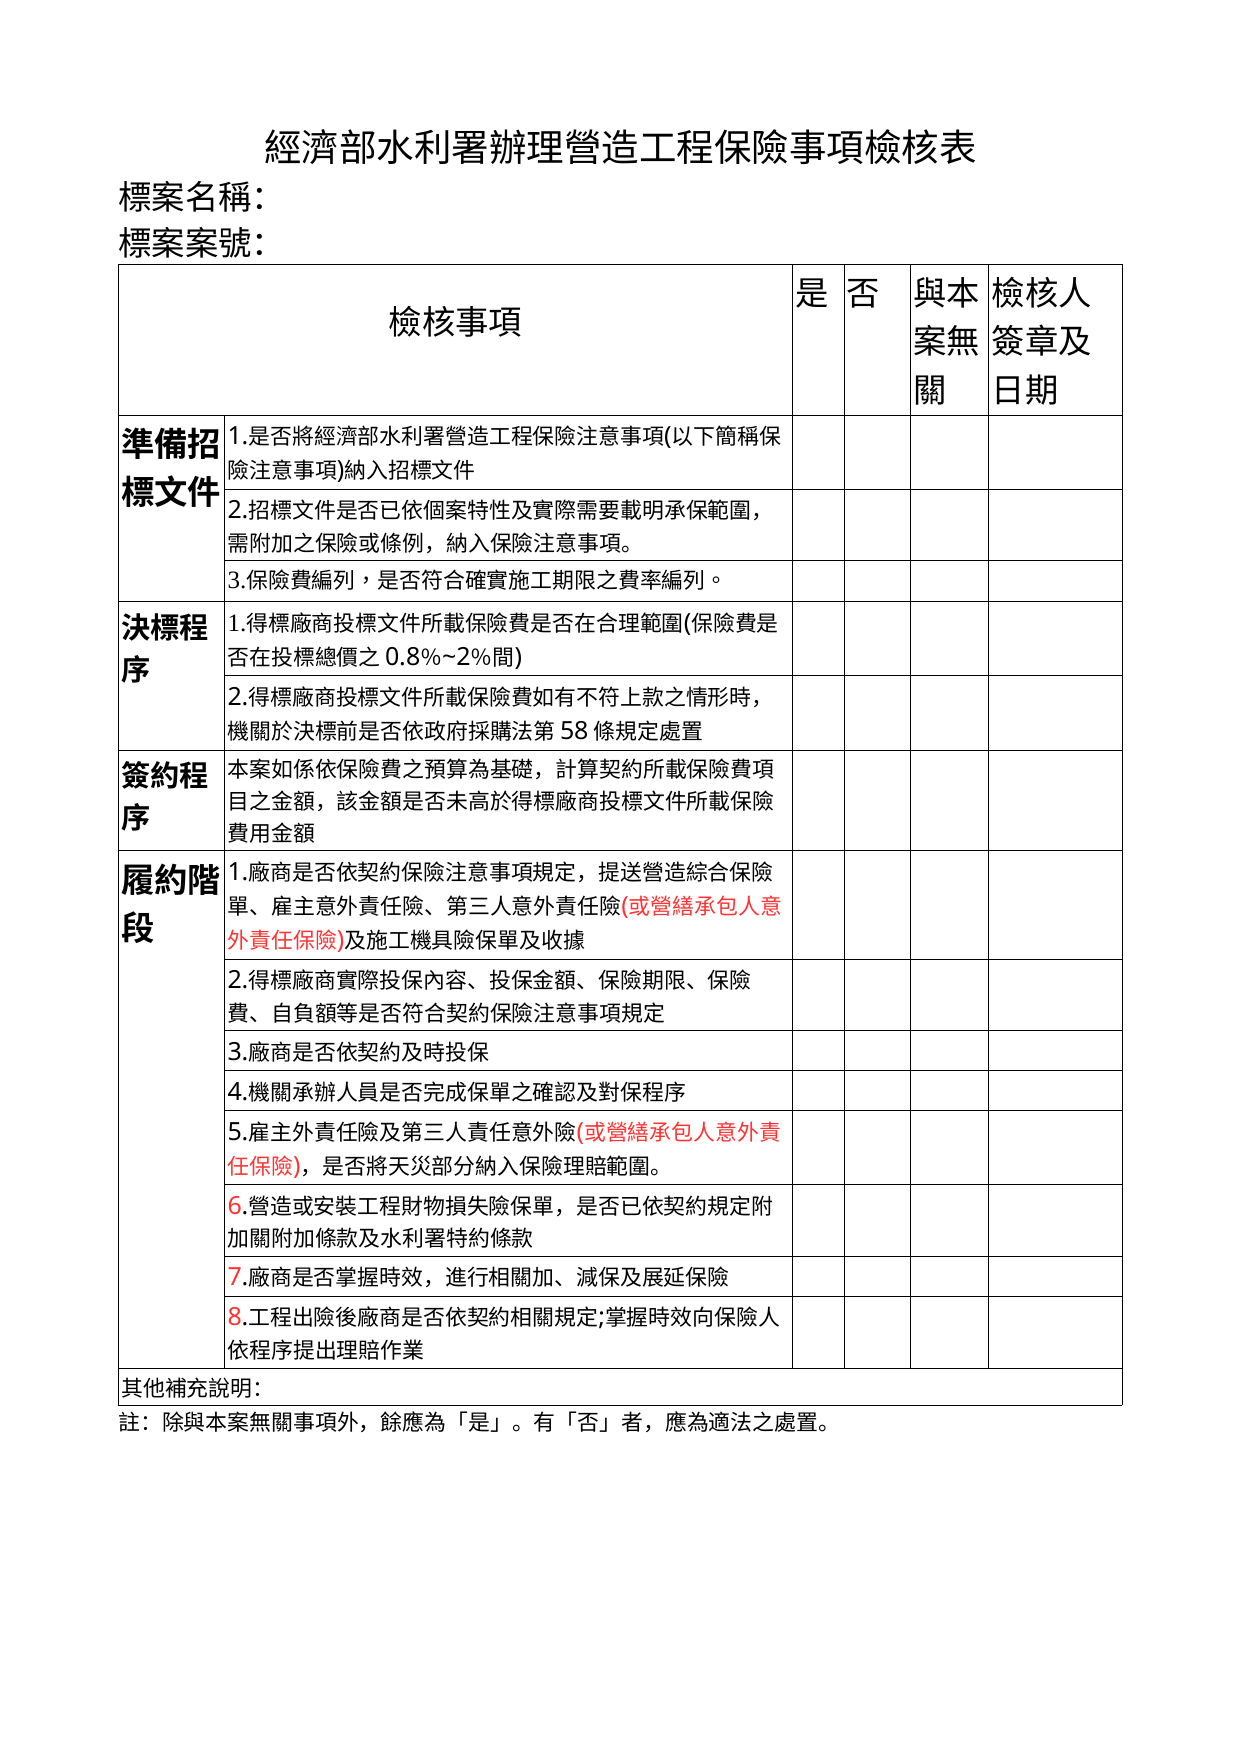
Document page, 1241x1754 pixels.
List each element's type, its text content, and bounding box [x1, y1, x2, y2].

table_cell 5.雇主外責任險及第三人責任意外險(或營繕承包人意外責任保險)，是否將天災部分納入保險理賠範圍。 [225, 1111, 792, 1184]
table_cell 1.是否將經濟部水利署營造工程保險注意事項(以下簡稱保險注意事項)納入招標文件 [225, 416, 792, 489]
table_cell 6.營造或安裝工程財物損失險保單，是否已依契約規定附加關附加條款及水利署特約條款 [225, 1185, 792, 1256]
table_cell [845, 960, 910, 1030]
table_header 否 [845, 265, 910, 415]
table_cell [989, 1297, 1122, 1368]
table_cell [845, 416, 910, 489]
table_cell [989, 1185, 1122, 1256]
table_cell [911, 960, 988, 1030]
table_header 檢核人簽章及日期 [989, 265, 1122, 415]
table_cell [793, 676, 844, 749]
table_cell [845, 1297, 910, 1368]
table_cell [911, 416, 988, 489]
table_cell [793, 1071, 844, 1110]
table_cell [845, 851, 910, 958]
table_cell [989, 1071, 1122, 1110]
table_cell 2.得標廠商投標文件所載保險費如有不符上款之情形時，機關於決標前是否依政府採購法第58條規定處置 [225, 676, 792, 749]
table_cell 3.保險費編列，是否符合確實施工期限之費率編列。 [225, 561, 792, 601]
table_cell [989, 676, 1122, 749]
table_cell [989, 416, 1122, 489]
table_cell 2.招標文件是否已依個案特性及實際需要載明承保範圍，需附加之保險或條例，納入保險注意事項。 [225, 490, 792, 560]
table_cell [911, 1257, 988, 1296]
table_cell [911, 490, 988, 560]
table_cell [845, 676, 910, 749]
table_cell [793, 751, 844, 850]
table_cell [989, 490, 1122, 560]
table_cell [793, 1111, 844, 1184]
table_header 是 [793, 265, 844, 415]
text 標案案號： [118, 218, 1122, 264]
table_cell [845, 751, 910, 850]
table_cell [845, 1071, 910, 1110]
table_cell 4.機關承辦人員是否完成保單之確認及對保程序 [225, 1071, 792, 1110]
table_cell [911, 1297, 988, 1368]
table_header 與本案無關 [911, 265, 988, 415]
table_cell [793, 1257, 844, 1296]
table_cell [845, 561, 910, 601]
table_cell 1.廠商是否依契約保險注意事項規定，提送營造綜合保險單、雇主意外責任險、第三人意外責任險(或營繕承包人意外責任保險)及施工機具險保單及收據 [225, 851, 792, 958]
table_cell 本案如係依保險費之預算為基礎，計算契約所載保險費項目之金額，該金額是否未高於得標廠商投標文件所載保險費用金額 [225, 751, 792, 850]
text 經濟部水利署辦理營造工程保險事項檢核表 [118, 118, 1122, 172]
table_cell 履約階段 [119, 851, 224, 1368]
table_cell [793, 602, 844, 675]
table_cell [989, 1257, 1122, 1296]
table_cell [845, 1185, 910, 1256]
table_cell 1.得標廠商投標文件所載保險費是否在合理範圍(保險費是否在投標總價之0.8％~2％間) [225, 602, 792, 675]
table_cell [989, 561, 1122, 601]
table_cell [911, 602, 988, 675]
table_cell 準備招標文件 [119, 416, 224, 601]
table_cell 決標程序 [119, 602, 224, 749]
table_cell [845, 1111, 910, 1184]
table_cell [911, 1111, 988, 1184]
table_cell [911, 751, 988, 850]
table_cell [793, 561, 844, 601]
table_cell [845, 1257, 910, 1296]
table_cell [845, 490, 910, 560]
table_cell [989, 960, 1122, 1030]
table_cell [911, 1031, 988, 1070]
table_cell [989, 1111, 1122, 1184]
table_cell [793, 1031, 844, 1070]
table_cell 8.工程出險後廠商是否依契約相關規定;掌握時效向保險人依程序提出理賠作業 [225, 1297, 792, 1368]
table_cell [989, 851, 1122, 958]
table_cell [793, 960, 844, 1030]
table_cell 簽約程序 [119, 751, 224, 850]
table_cell 2.得標廠商實際投保內容、投保金額、保險期限、保險費、自負額等是否符合契約保險注意事項規定 [225, 960, 792, 1030]
table_cell [793, 416, 844, 489]
table_header 檢核事項 [119, 265, 792, 415]
table_cell [911, 1185, 988, 1256]
table_cell [989, 602, 1122, 675]
table_cell [845, 1031, 910, 1070]
table_cell [793, 1297, 844, 1368]
table_cell 7.廠商是否掌握時效，進行相關加、減保及展延保險 [225, 1257, 792, 1296]
table_cell [793, 490, 844, 560]
table_cell 其他補充說明： [119, 1369, 1122, 1405]
table_cell [911, 851, 988, 958]
table_cell 3.廠商是否依契約及時投保 [225, 1031, 792, 1070]
text 標案名稱： [118, 172, 1122, 218]
table_cell [911, 561, 988, 601]
text 註：除與本案無關事項外，餘應為「是」。有「否」者，應為適法之處置。 [118, 1406, 1122, 1437]
table_cell [989, 751, 1122, 850]
table_cell [845, 602, 910, 675]
table_cell [793, 1185, 844, 1256]
table_cell [793, 851, 844, 958]
table_cell [989, 1031, 1122, 1070]
table_cell [911, 1071, 988, 1110]
table_cell [911, 676, 988, 749]
